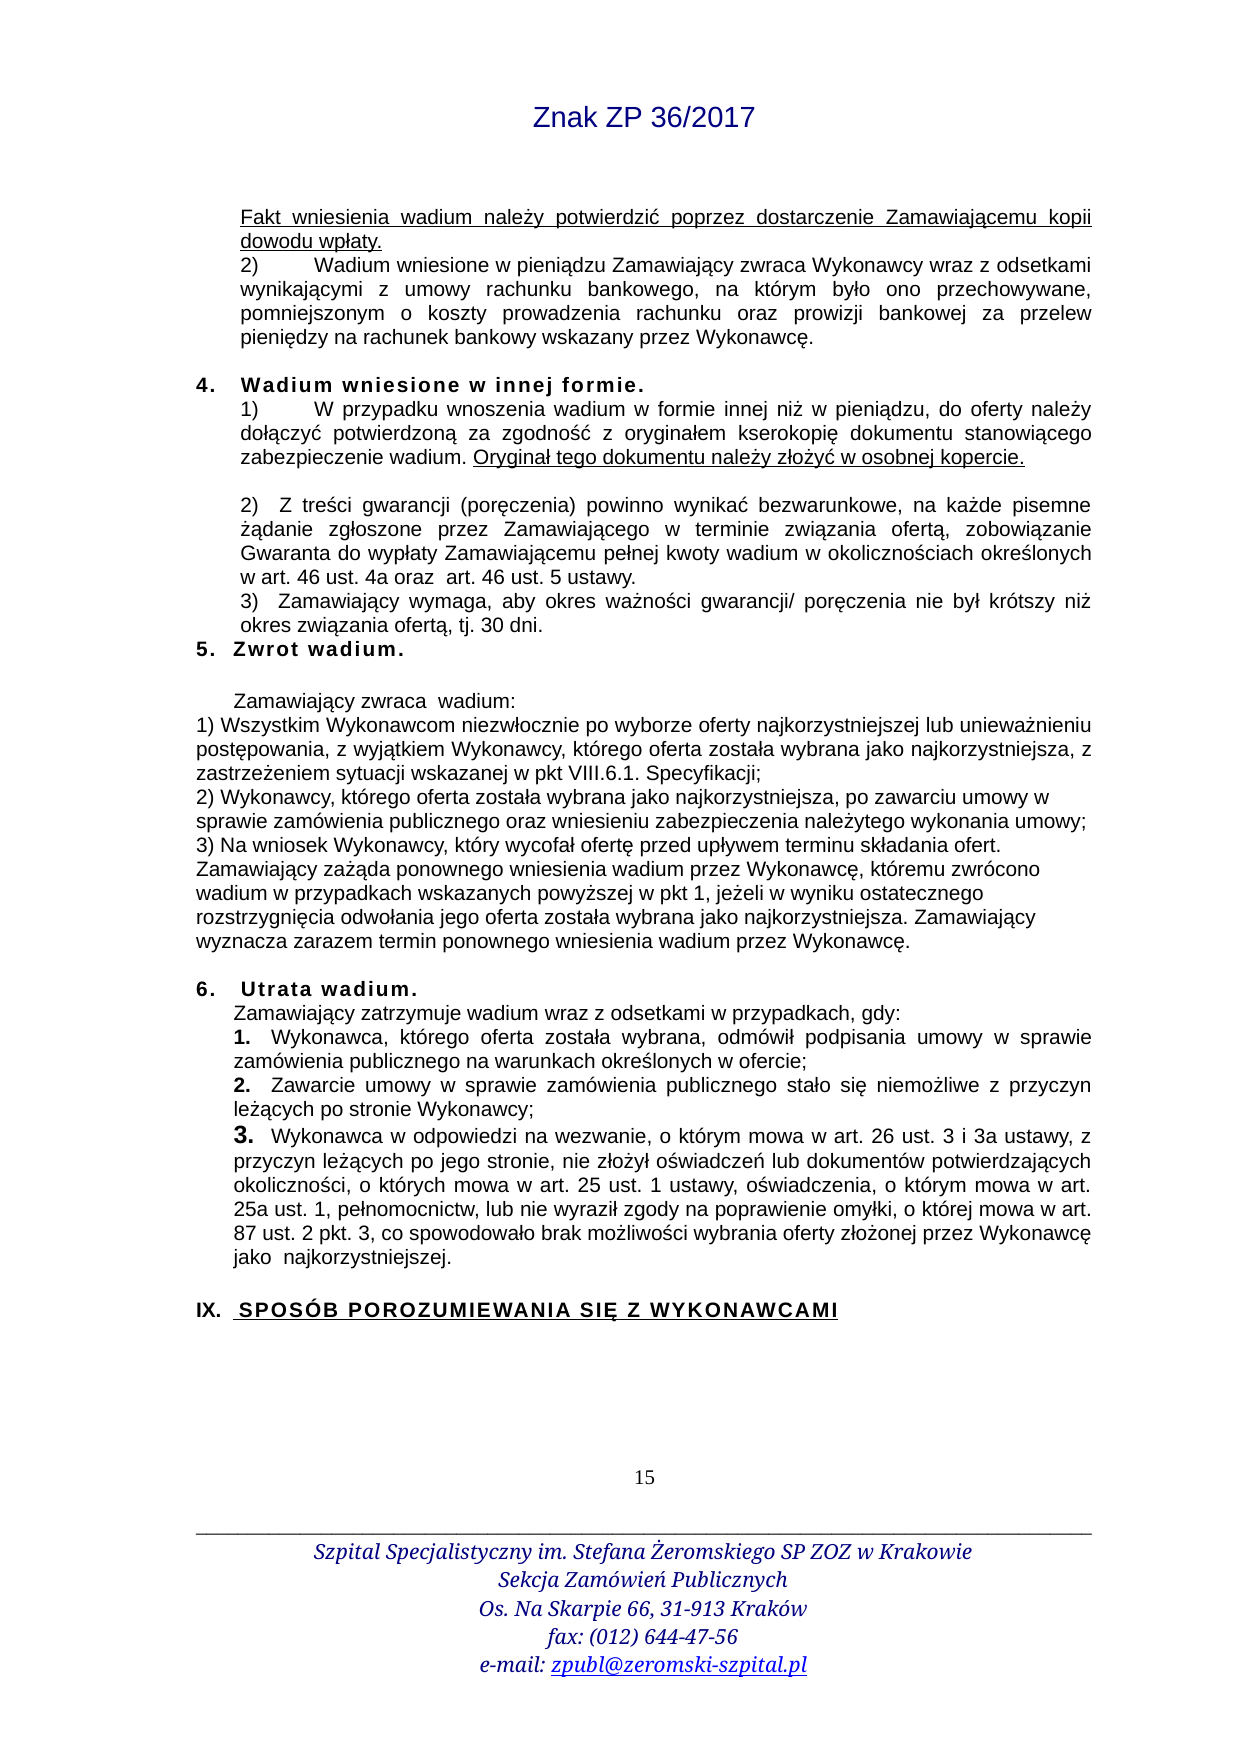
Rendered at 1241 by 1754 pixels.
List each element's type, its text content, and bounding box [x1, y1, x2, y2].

text 2) Z treści gwarancji (poręczenia) powinno wynikać bezwarunkowe, na każde pisemne żądanie zgłoszone przez Zamawiającego w terminie związania ofertą, zobowiązanie Gwaranta do wypłaty Zamawiającemu pełnej kwoty wadium w okolicznościach określonych w art. 46 ust. 4a oraz art. 46 ust. 5 ustawy. [240, 493, 1093, 588]
text 1) Wszystkim Wykonawcom niezwłocznie po wyborze oferty najkorzystniejszej lub unieważnieniu postępowania, z wyjątkiem Wykonawcy, którego oferta została wybrana jako najkorzystniejsza, z zastrzeżeniem sytuacji wskazanej w pkt VIII.6.1. Specyfikacji; [196, 713, 1093, 785]
list Wykonawca, którego oferta została wybrana, odmówił podpisania umowy w sprawie zamówienia publicznego na warunkach określonych w ofercie; [233, 1024, 1093, 1072]
text Zamawiający zatrzymuje wadium wraz z odsetkami w przypadkach, gdy: [196, 1001, 1093, 1024]
text 3) Na wniosek Wykonawcy, który wycofał ofertę przed upływem terminu składania ofert. [196, 833, 1093, 857]
text 4. Wadium wniesione w innej formie. [196, 373, 1093, 397]
text 2) Wadium wniesione w pieniądzu Zamawiający zwraca Wykonawcy wraz z odsetkami wynikającymi z umowy rachunku bankowego, na którym było ono przechowywane, pomniejszonym o koszty prowadzenia rachunku oraz prowizji bankowej za przelew pieniędzy na rachunek bankowy wskazany przez Wykonawcę. [240, 253, 1093, 349]
text 5. Zwrot wadium. [196, 636, 1093, 689]
list Zawarcie umowy w sprawie zamówienia publicznego stało się niemożliwe z przyczyn leżących po stronie Wykonawcy; [233, 1072, 1093, 1120]
text 6. Utrata wadium. [196, 977, 1093, 1001]
text 1) W przypadku wnoszenia wadium w formie innej niż w pieniądzu, do oferty należy dołączyć potwierdzoną za zgodność z oryginałem kserokopię dokumentu stanowiącego zabezpieczenie wadium. Oryginał tego dokumentu należy złożyć w osobnej kopercie. [240, 397, 1093, 469]
text IX. SPOSÓB POROZUMIEWANIA SIĘ Z WYKONAWCAMI [196, 1298, 1093, 1322]
list Wykonawca w odpowiedzi na wezwanie, o którym mowa w art. 26 ust. 3 i 3a ustawy, z przyczyn leżących po jego stronie, nie złożył oświadczeń lub dokumentów potwierdzających okoliczności, o których mowa w art. 25 ust. 1 ustawy, oświadczenia, o którym mowa w art. 25a ust. 1, pełnomocnictw, lub nie wyraził zgody na poprawienie omyłki, o której mowa w art. 87 ust. 2 pkt. 3, co spowodowało brak możliwości wybrania oferty złożonej przez Wykonawcę jako najkorzystniejszej. [233, 1120, 1093, 1269]
text Fakt wniesienia wadium należy potwierdzić poprzez dostarczenie Zamawiającemu kopii dowodu wpłaty. [240, 205, 1093, 253]
text Zamawiający zażąda ponownego wniesienia wadium przez Wykonawcę, któremu zwrócono wadium w przypadkach wskazanych powyższej w pkt 1, jeżeli w wyniku ostatecznego rozstrzygnięcia odwołania jego oferta została wybrana jako najkorzystniejsza. Zamawiający wyznacza zarazem termin ponownego wniesienia wadium przez Wykonawcę. [196, 857, 1093, 977]
text 2) Wykonawcy, którego oferta została wybrana jako najkorzystniejsza, po zawarciu umowy w sprawie zamówienia publicznego oraz wniesieniu zabezpieczenia należytego wykonania umowy; [196, 785, 1093, 833]
text Zamawiający zwraca wadium: [196, 689, 1093, 713]
text 3) Zamawiający wymaga, aby okres ważności gwarancji/ poręczenia nie był krótszy niż okres związania ofertą, tj. 30 dni. [240, 588, 1093, 636]
